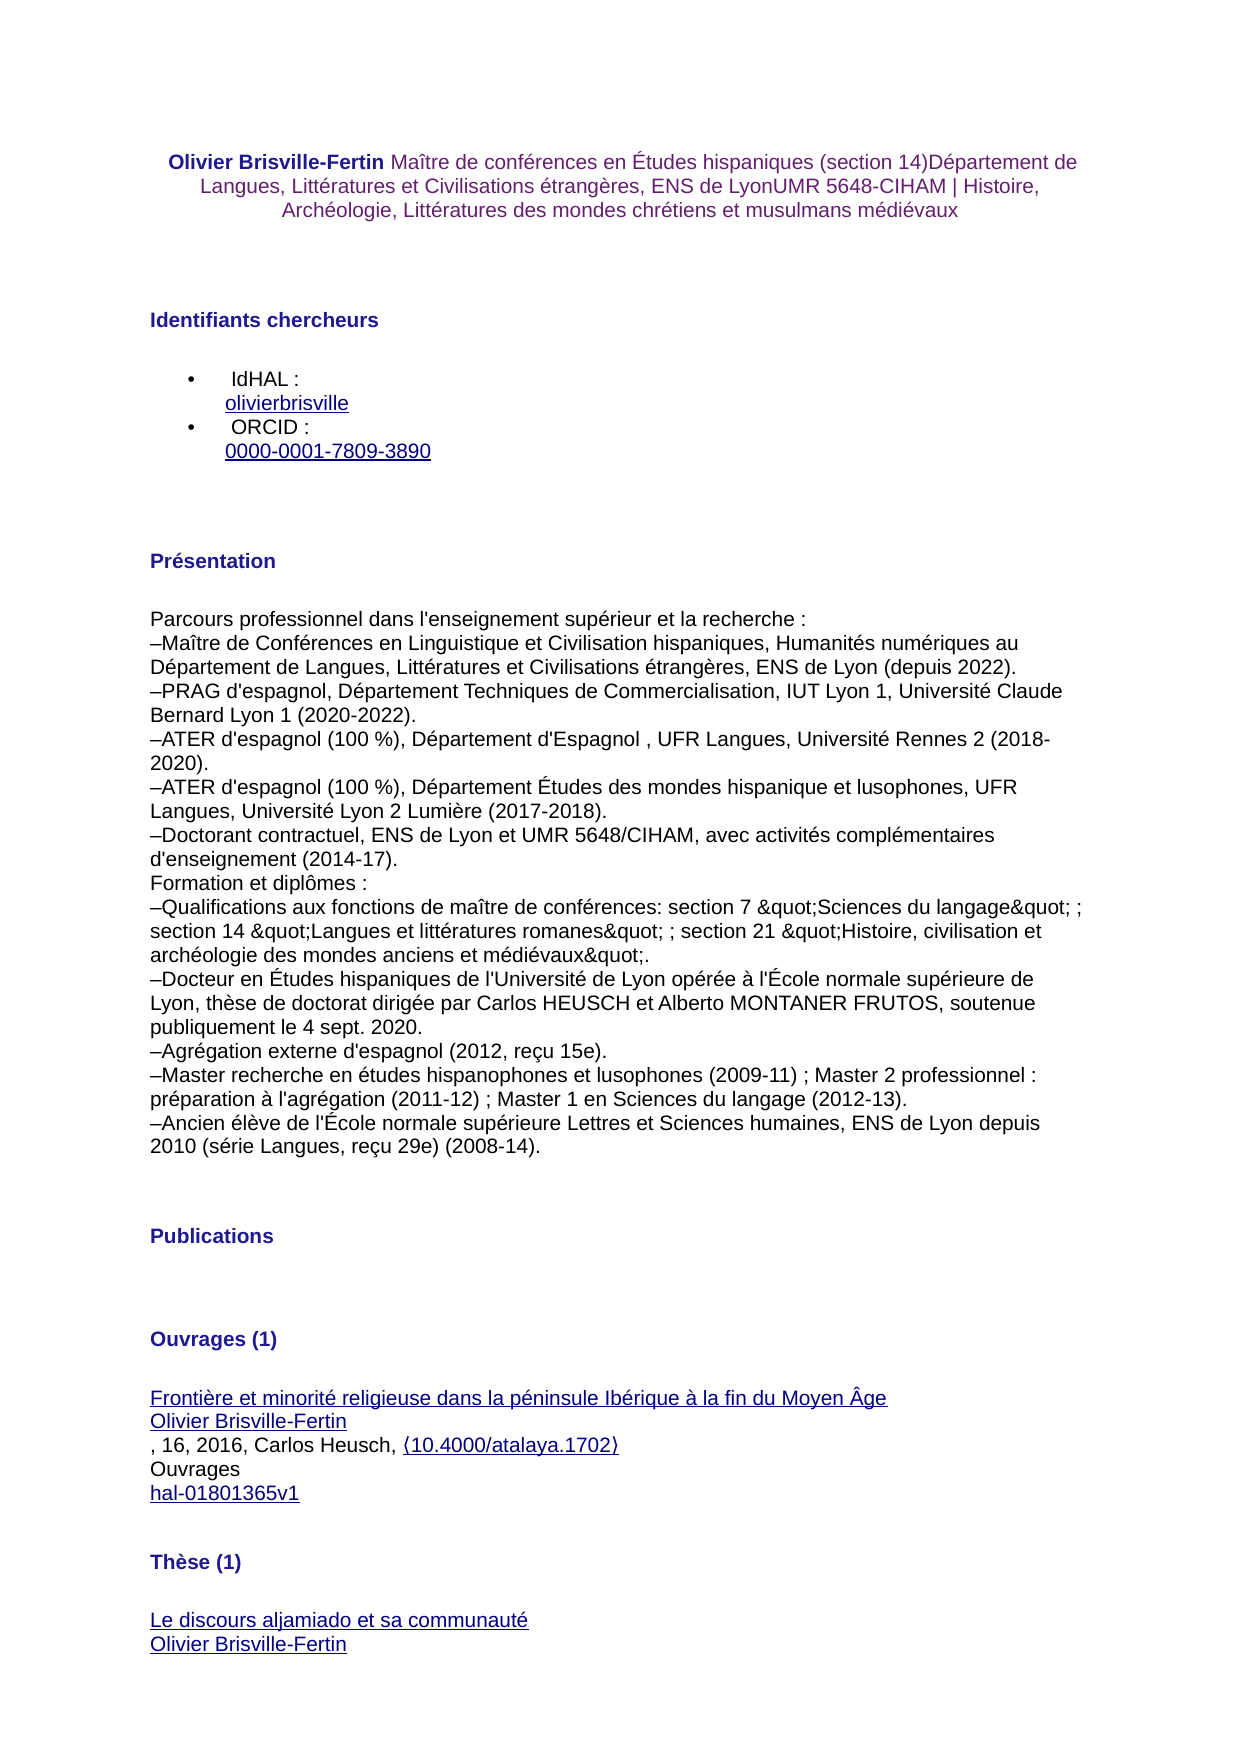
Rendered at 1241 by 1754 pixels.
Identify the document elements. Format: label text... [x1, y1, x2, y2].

subtitle Ouvrages (1) [150, 1327, 1090, 1351]
subtitle Présentation [150, 549, 1090, 573]
subtitle Olivier Brisville-Fertin Maître de conférences en Études hispaniques (section 14)Département de Langues, Littératures et Civilisations étrangères, ENS de LyonUMR 5648-CIHAM | Histoire, Archéologie, Littératures des mondes chrétiens et musulmans médiévaux [150, 150, 1090, 222]
subtitle Identifiants chercheurs [150, 308, 1090, 332]
text –Maître de Conférences en Linguistique et Civilisation hispaniques, Humanités numériques au Département de Langues, Littératures et Civilisations étrangères, ENS de Lyon (depuis 2022). [150, 631, 1090, 679]
subtitle Thèse (1) [150, 1550, 1090, 1574]
table_header Le discours aljamiado et sa communauté Olivier Brisville-Fertin [150, 1608, 1090, 1656]
list 0000-0001-7809-3890 [187, 438, 1090, 462]
text –Master recherche en études hispanophones et lusophones (2009-11) ; Master 2 professionnel : préparation à l'agrégation (2011-12) ; Master 1 en Sciences du langage (2012-13). [150, 1062, 1090, 1110]
text Parcours professionnel dans l'enseignement supérieur et la recherche : [150, 607, 1090, 631]
text Formation et diplômes : [150, 871, 1090, 895]
text –PRAG d'espagnol, Département Techniques de Commercialisation, IUT Lyon 1, Université Claude Bernard Lyon 1 (2020-2022). [150, 679, 1090, 727]
text –Agrégation externe d'espagnol (2012, reçu 15e). [150, 1038, 1090, 1062]
list olivierbrisville [187, 391, 1090, 414]
text –ATER d'espagnol (100 %), Département Études des mondes hispanique et lusophones, UFR Langues, Université Lyon 2 Lumière (2017-2018). [150, 775, 1090, 823]
list ORCID : [187, 414, 1090, 438]
subtitle Publications [150, 1224, 1090, 1248]
text –Qualifications aux fonctions de maître de conférences: section 7 &quot;Sciences du langage&quot; ; section 14 &quot;Langues et littératures romanes&quot; ; section 21 &quot;Histoire, civilisation et archéologie des mondes anciens et médiévaux&quot;. [150, 895, 1090, 967]
list IdHAL : [187, 367, 1090, 391]
text –Ancien élève de l'École normale supérieure Lettres et Sciences humaines, ENS de Lyon depuis 2010 (série Langues, reçu 29e) (2008-14). [150, 1110, 1090, 1158]
text –ATER d'espagnol (100 %), Département d'Espagnol , UFR Langues, Université Rennes 2 (2018-2020). [150, 727, 1090, 775]
text –Docteur en Études hispaniques de l'Université de Lyon opérée à l'École normale supérieure de Lyon, thèse de doctorat dirigée par Carlos HEUSCH et Alberto MONTANER FRUTOS, soutenue publiquement le 4 sept. 2020. [150, 967, 1090, 1038]
table_header Frontière et minorité religieuse dans la péninsule Ibérique à la fin du Moyen Âge Olivier Brisville-Fertin , 16, 2016, Carlos Heusch, ⟨10.4000/atalaya.1702⟩ Ouvrages hal-01801365v1 [150, 1385, 1090, 1505]
text –Doctorant contractuel, ENS de Lyon et UMR 5648/CIHAM, avec activités complémentaires d'enseignement (2014-17). [150, 823, 1090, 871]
